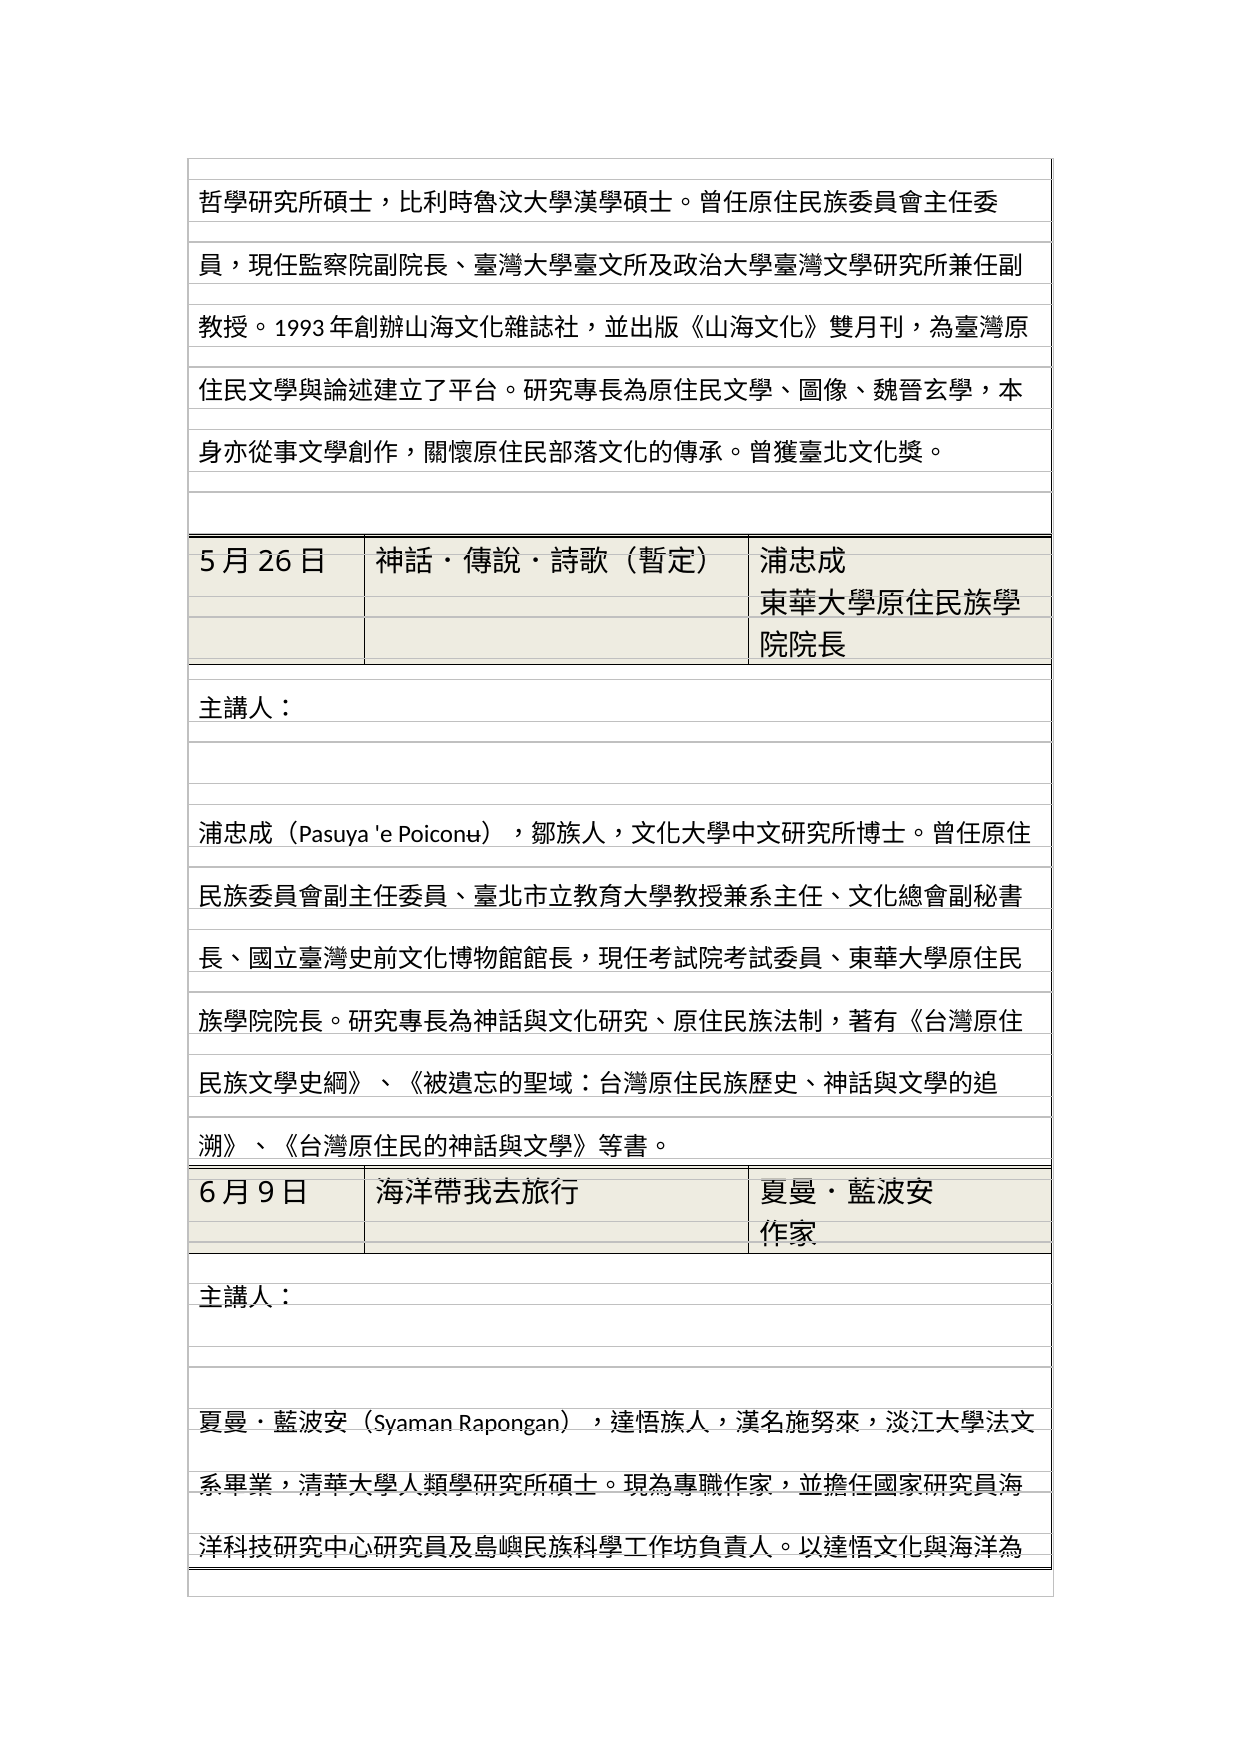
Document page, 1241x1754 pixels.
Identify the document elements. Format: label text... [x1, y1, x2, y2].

table_cell 身亦從事文學創作，關懷原住民部落文化的傳承。曾獲臺北文化獎。 [189, 430, 1051, 471]
table_cell [189, 493, 1051, 533]
table_cell 主講人： 夏曼．藍波安（Syaman Rapongan），達悟族人，漢名施努來，淡江大學法文系畢業，清華大學人類學研究所碩士。現為專職作家，並擔任國家研究員海洋科技研究中心研究員及島嶼民族科學工作坊負責人。以達悟文化與海洋為寫作主體。是臺灣第一個乘獨木舟橫渡南太平洋的人。曾獲吳濁流文學獎、九歌年度小說獎、吳魯芹散文獎、金鼎獎等。 [189, 1534, 1051, 1554]
table_cell 夏曼．藍波安 作家 [766, 1222, 776, 1241]
table_cell 主講人： 夏曼．藍波安（Syaman Rapongan），達悟族人，漢名施努來，淡江大學法文系畢業，清華大學人類學研究所碩士。現為專職作家，並擔任國家研究員海洋科技研究中心研究員及島嶼民族科學工作坊負責人。以達悟文化與海洋為寫作主體。是臺灣第一個乘獨木舟橫渡南太平洋的人。曾獲吳濁流文學獎、九歌年度小說獎、吳魯芹散文獎、金鼎獎等。 [189, 1305, 1051, 1346]
table_cell 哲學研究所碩士，比利時魯汶大學漢學碩士。曾任原住民族委員會主任委 [189, 180, 1051, 221]
table_cell 長、國立臺灣史前文化博物館館長，現任考試院考試委員、東華大學原住民 [189, 930, 1051, 971]
table_cell 夏曼．藍波安 作家 [749, 1222, 766, 1241]
table_cell 主講人： 夏曼．藍波安（Syaman Rapongan），達悟族人，漢名施努來，淡江大學法文系畢業，清華大學人類學研究所碩士。現為專職作家，並擔任國家研究員海洋科技研究中心研究員及島嶼民族科學工作坊負責人。以達悟文化與海洋為寫作主體。是臺灣第一個乘獨木舟橫渡南太平洋的人。曾獲吳濁流文學獎、九歌年度小說獎、吳魯芹散文獎、金鼎獎等。 [189, 1430, 1051, 1471]
table_cell 民族文學史綱》、《被遺忘的聖域：台灣原住民族歷史、神話與文學的追 [189, 1055, 1051, 1096]
table_cell 浦忠成 東華大學原住民族學院院長 [749, 555, 1051, 596]
table_cell [189, 722, 1051, 741]
table_cell 族學院院長。研究專長為神話與文化研究、原住民族法制，著有《台灣原住 [189, 993, 1051, 1033]
table_cell 民族委員會副主任委員、臺北市立教育大學教授兼系主任、文化總會副秘書 [189, 868, 1051, 908]
table_cell 主講人： [189, 680, 1051, 721]
table_cell 浦忠成 東華大學原住民族學院院長 [749, 659, 1051, 664]
table_cell 海洋帶我去旅行 [365, 1180, 748, 1221]
table_cell 神話．傳說．詩歌（暫定） [365, 555, 748, 596]
table_cell 主講人： 夏曼．藍波安（Syaman Rapongan），達悟族人，漢名施努來，淡江大學法文系畢業，清華大學人類學研究所碩士。現為專職作家，並擔任國家研究員海洋科技研究中心研究員及島嶼民族科學工作坊負責人。以達悟文化與海洋為寫作主體。是臺灣第一個乘獨木舟橫渡南太平洋的人。曾獲吳濁流文學獎、九歌年度小說獎、吳魯芹散文獎、金鼎獎等。 [189, 1493, 1051, 1533]
table_cell 浦忠成 東華大學原住民族學院院長 [749, 538, 1051, 554]
table_cell 夏曼．藍波安 作家 [749, 1243, 1051, 1253]
table_cell 教授。1993年創辦山海文化雜誌社，並出版《山海文化》雙月刊，為臺灣原 [189, 305, 1051, 346]
table_cell 浦忠成（Pasuya 'e Poiconʉ），鄒族人，文化大學中文研究所博士。曾任原住 [189, 805, 1051, 846]
table_cell [189, 743, 1051, 783]
table_cell 夏曼．藍波安 作家 [749, 1180, 1051, 1221]
table_cell [189, 1034, 1051, 1054]
table_cell 浦忠成 東華大學原住民族學院院長 [749, 597, 1051, 616]
table_cell [189, 222, 1051, 241]
table_cell [189, 159, 1051, 179]
table_cell [189, 284, 1051, 304]
table_cell 主講人： 夏曼．藍波安（Syaman Rapongan），達悟族人，漢名施努來，淡江大學法文系畢業，清華大學人類學研究所碩士。現為專職作家，並擔任國家研究員海洋科技研究中心研究員及島嶼民族科學工作坊負責人。以達悟文化與海洋為寫作主體。是臺灣第一個乘獨木舟橫渡南太平洋的人。曾獲吳濁流文學獎、九歌年度小說獎、吳魯芹散文獎、金鼎獎等。 [189, 1472, 1051, 1491]
table_cell 夏曼．藍波安 作家 [749, 1169, 1051, 1179]
table_cell [189, 1222, 364, 1241]
table_cell 神話．傳說．詩歌（暫定） [365, 618, 748, 658]
table_cell 主講人： 夏曼．藍波安（Syaman Rapongan），達悟族人，漢名施努來，淡江大學法文系畢業，清華大學人類學研究所碩士。現為專職作家，並擔任國家研究員海洋科技研究中心研究員及島嶼民族科學工作坊負責人。以達悟文化與海洋為寫作主體。是臺灣第一個乘獨木舟橫渡南太平洋的人。曾獲吳濁流文學獎、九歌年度小說獎、吳魯芹散文獎、金鼎獎等。 [189, 1284, 1051, 1304]
table_cell [189, 1159, 1051, 1165]
table_cell [189, 972, 1051, 991]
table_cell [189, 472, 1051, 491]
table_cell [189, 409, 1051, 429]
table_cell [189, 1097, 1051, 1116]
table_cell 主講人： 夏曼．藍波安（Syaman Rapongan），達悟族人，漢名施努來，淡江大學法文系畢業，清華大學人類學研究所碩士。現為專職作家，並擔任國家研究員海洋科技研究中心研究員及島嶼民族科學工作坊負責人。以達悟文化與海洋為寫作主體。是臺灣第一個乘獨木舟橫渡南太平洋的人。曾獲吳濁流文學獎、九歌年度小說獎、吳魯芹散文獎、金鼎獎等。 [189, 1254, 1051, 1283]
table_cell [189, 1243, 364, 1253]
table_cell [365, 1222, 748, 1241]
table_cell 溯》、《台灣原住民的神話與文學》等書。 [189, 1118, 1051, 1158]
table_cell 夏曼．藍波安 作家 [775, 1222, 1051, 1241]
table_cell 主講人： 夏曼．藍波安（Syaman Rapongan），達悟族人，漢名施努來，淡江大學法文系畢業，清華大學人類學研究所碩士。現為專職作家，並擔任國家研究員海洋科技研究中心研究員及島嶼民族科學工作坊負責人。以達悟文化與海洋為寫作主體。是臺灣第一個乘獨木舟橫渡南太平洋的人。曾獲吳濁流文學獎、九歌年度小說獎、吳魯芹散文獎、金鼎獎等。 [189, 1409, 1051, 1429]
table_cell 5月26日 [189, 597, 364, 616]
table_cell 主講人： 夏曼．藍波安（Syaman Rapongan），達悟族人，漢名施努來，淡江大學法文系畢業，清華大學人類學研究所碩士。現為專職作家，並擔任國家研究員海洋科技研究中心研究員及島嶼民族科學工作坊負責人。以達悟文化與海洋為寫作主體。是臺灣第一個乘獨木舟橫渡南太平洋的人。曾獲吳濁流文學獎、九歌年度小說獎、吳魯芹散文獎、金鼎獎等。 [189, 1368, 1051, 1408]
table_cell 神話．傳說．詩歌（暫定） [365, 597, 748, 616]
table_cell 神話．傳說．詩歌（暫定） [365, 659, 748, 664]
table_cell 5月26日 [189, 618, 364, 658]
table_cell [189, 665, 1051, 679]
table_cell [189, 784, 1051, 804]
table_cell 員，現任監察院副院長、臺灣大學臺文所及政治大學臺灣文學研究所兼任副 [189, 243, 1051, 283]
table_cell [365, 1243, 748, 1253]
table_cell [189, 909, 1051, 929]
table_cell [189, 347, 1051, 366]
table_cell 主講人： 夏曼．藍波安（Syaman Rapongan），達悟族人，漢名施努來，淡江大學法文系畢業，清華大學人類學研究所碩士。現為專職作家，並擔任國家研究員海洋科技研究中心研究員及島嶼民族科學工作坊負責人。以達悟文化與海洋為寫作主體。是臺灣第一個乘獨木舟橫渡南太平洋的人。曾獲吳濁流文學獎、九歌年度小說獎、吳魯芹散文獎、金鼎獎等。 [189, 1555, 1051, 1567]
table_cell 5月26日 [189, 659, 364, 664]
table_cell 6月9日 [189, 1180, 364, 1221]
table_cell 5月26日 [305, 561, 320, 569]
table_cell 住民文學與論述建立了平台。研究專長為原住民文學、圖像、魏晉玄學，本 [189, 368, 1051, 408]
table_cell [189, 1169, 364, 1179]
table_cell 5月26日 [189, 538, 364, 554]
table_cell 5月26日 [189, 555, 364, 596]
table_cell [365, 1169, 748, 1179]
table_cell 神話．傳說．詩歌（暫定） [365, 538, 748, 554]
table_cell 浦忠成 東華大學原住民族學院院長 [749, 618, 1051, 658]
table_cell [189, 847, 1051, 866]
table_cell 主講人： 夏曼．藍波安（Syaman Rapongan），達悟族人，漢名施努來，淡江大學法文系畢業，清華大學人類學研究所碩士。現為專職作家，並擔任國家研究員海洋科技研究中心研究員及島嶼民族科學工作坊負責人。以達悟文化與海洋為寫作主體。是臺灣第一個乘獨木舟橫渡南太平洋的人。曾獲吳濁流文學獎、九歌年度小說獎、吳魯芹散文獎、金鼎獎等。 [189, 1347, 1051, 1366]
